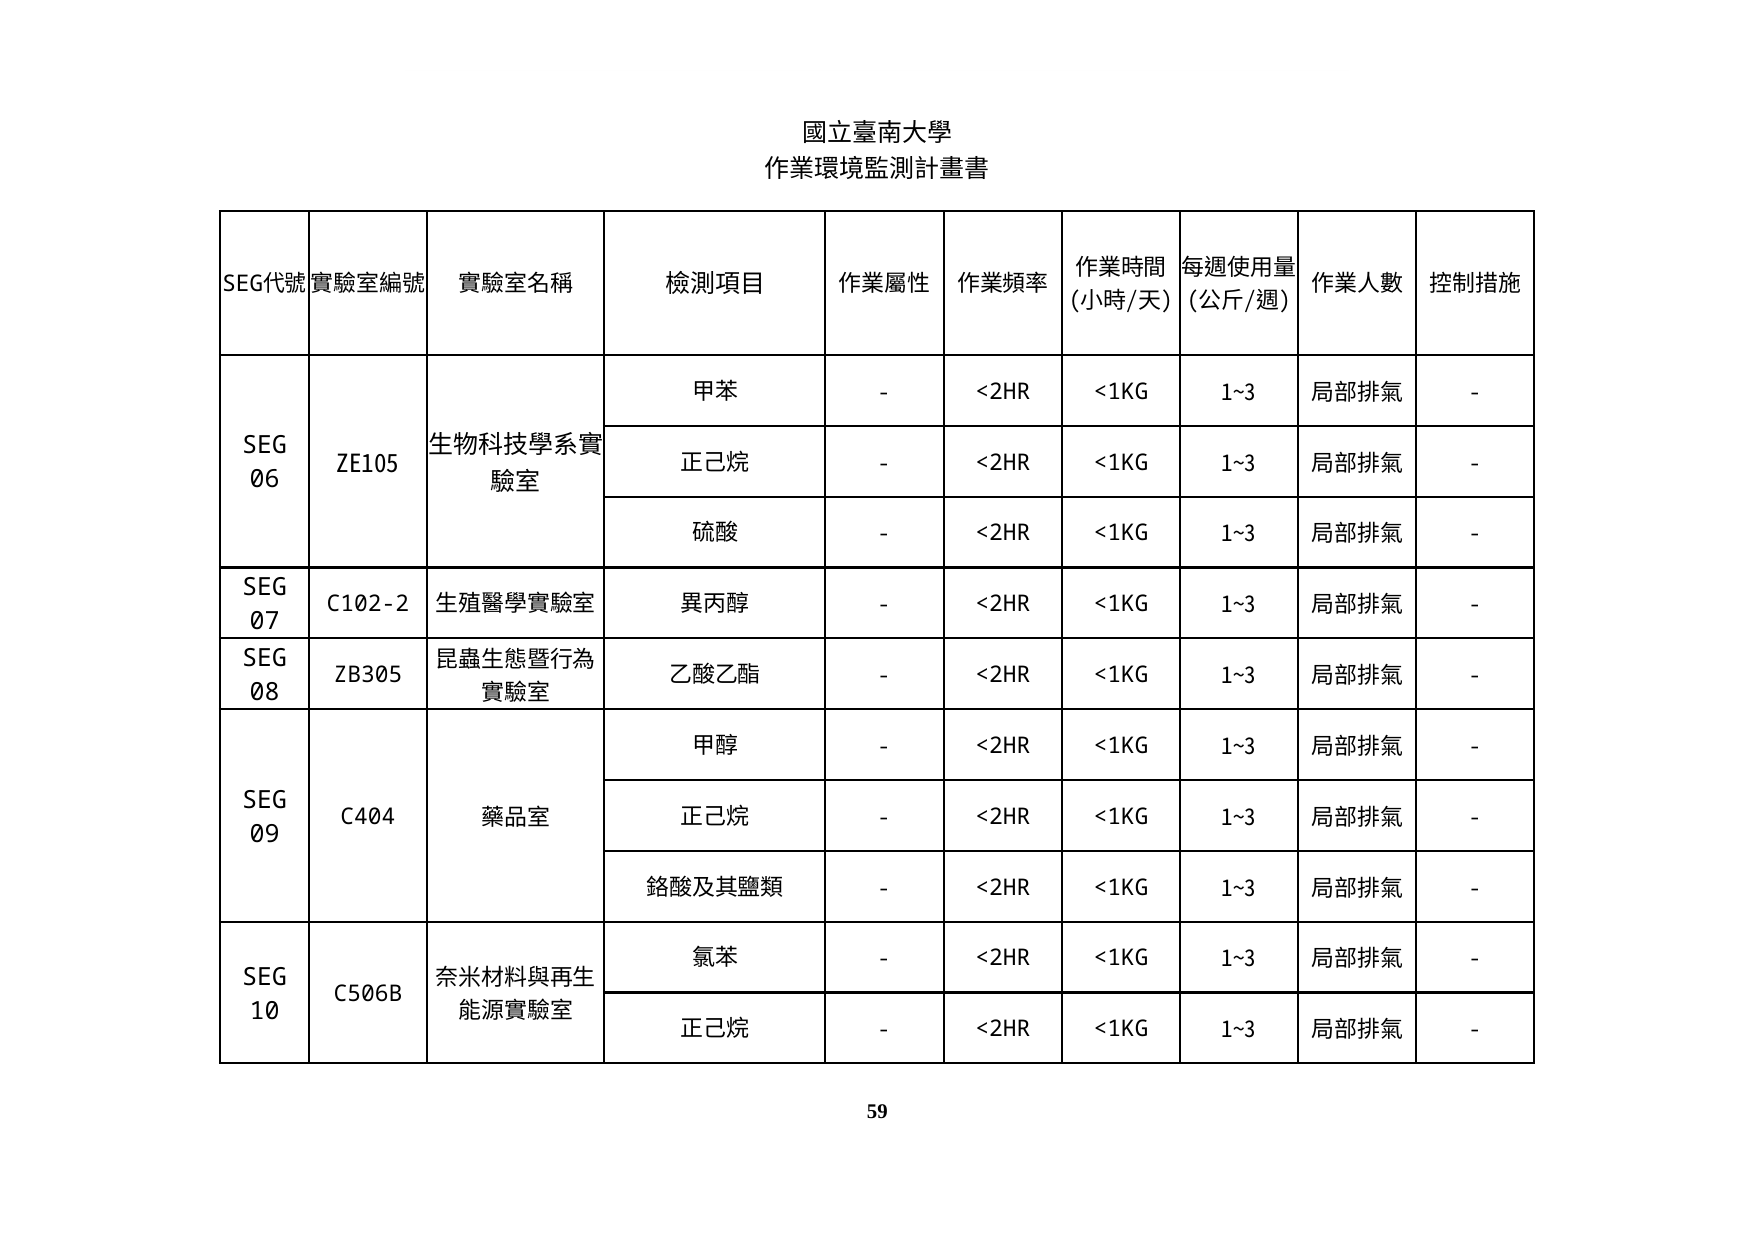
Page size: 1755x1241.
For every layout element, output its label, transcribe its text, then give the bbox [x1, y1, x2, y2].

table_cell 局部排氣 [1350, 710, 1415, 779]
table_cell 局部排氣 [1350, 923, 1415, 991]
table_cell 局部排氣 [1350, 356, 1415, 425]
table_cell 局部排氣 [1350, 498, 1415, 566]
table_cell - [1417, 923, 1533, 991]
table_header SEG代號 [221, 212, 308, 354]
table_cell - [1417, 427, 1533, 496]
table_cell ZE105 [310, 356, 405, 566]
table_cell - [1417, 569, 1533, 637]
table_header 控制措施 [1417, 212, 1533, 354]
table_cell SEG 10 [221, 923, 308, 1062]
table_cell - [1417, 639, 1533, 708]
table_cell ZB305 [310, 639, 405, 708]
table_cell 局部排氣 [1350, 427, 1415, 496]
table_cell C102-2 [310, 569, 405, 637]
table_cell C404 [310, 710, 405, 921]
table_cell - [1417, 852, 1533, 921]
table_cell 局部排氣 [1350, 994, 1415, 1062]
table_cell 局部排氣 [1350, 569, 1415, 637]
table_header 作業人數 [1350, 212, 1415, 354]
table_cell SEG 09 [221, 710, 308, 921]
table_cell - [1417, 781, 1533, 850]
table_cell C506B [310, 923, 405, 1062]
table_cell SEG 07 [221, 569, 308, 637]
table_cell 局部排氣 [1350, 639, 1415, 708]
table_cell - [1417, 710, 1533, 779]
table_cell - [1417, 498, 1533, 566]
table_cell - [1417, 356, 1533, 425]
table_cell 局部排氣 [1350, 852, 1415, 921]
table_cell SEG 08 [221, 639, 308, 708]
table_cell SEG 06 [221, 356, 308, 566]
table_header 實驗室編號 [310, 212, 405, 354]
table_cell 局部排氣 [1350, 781, 1415, 850]
table_cell - [1417, 994, 1533, 1062]
